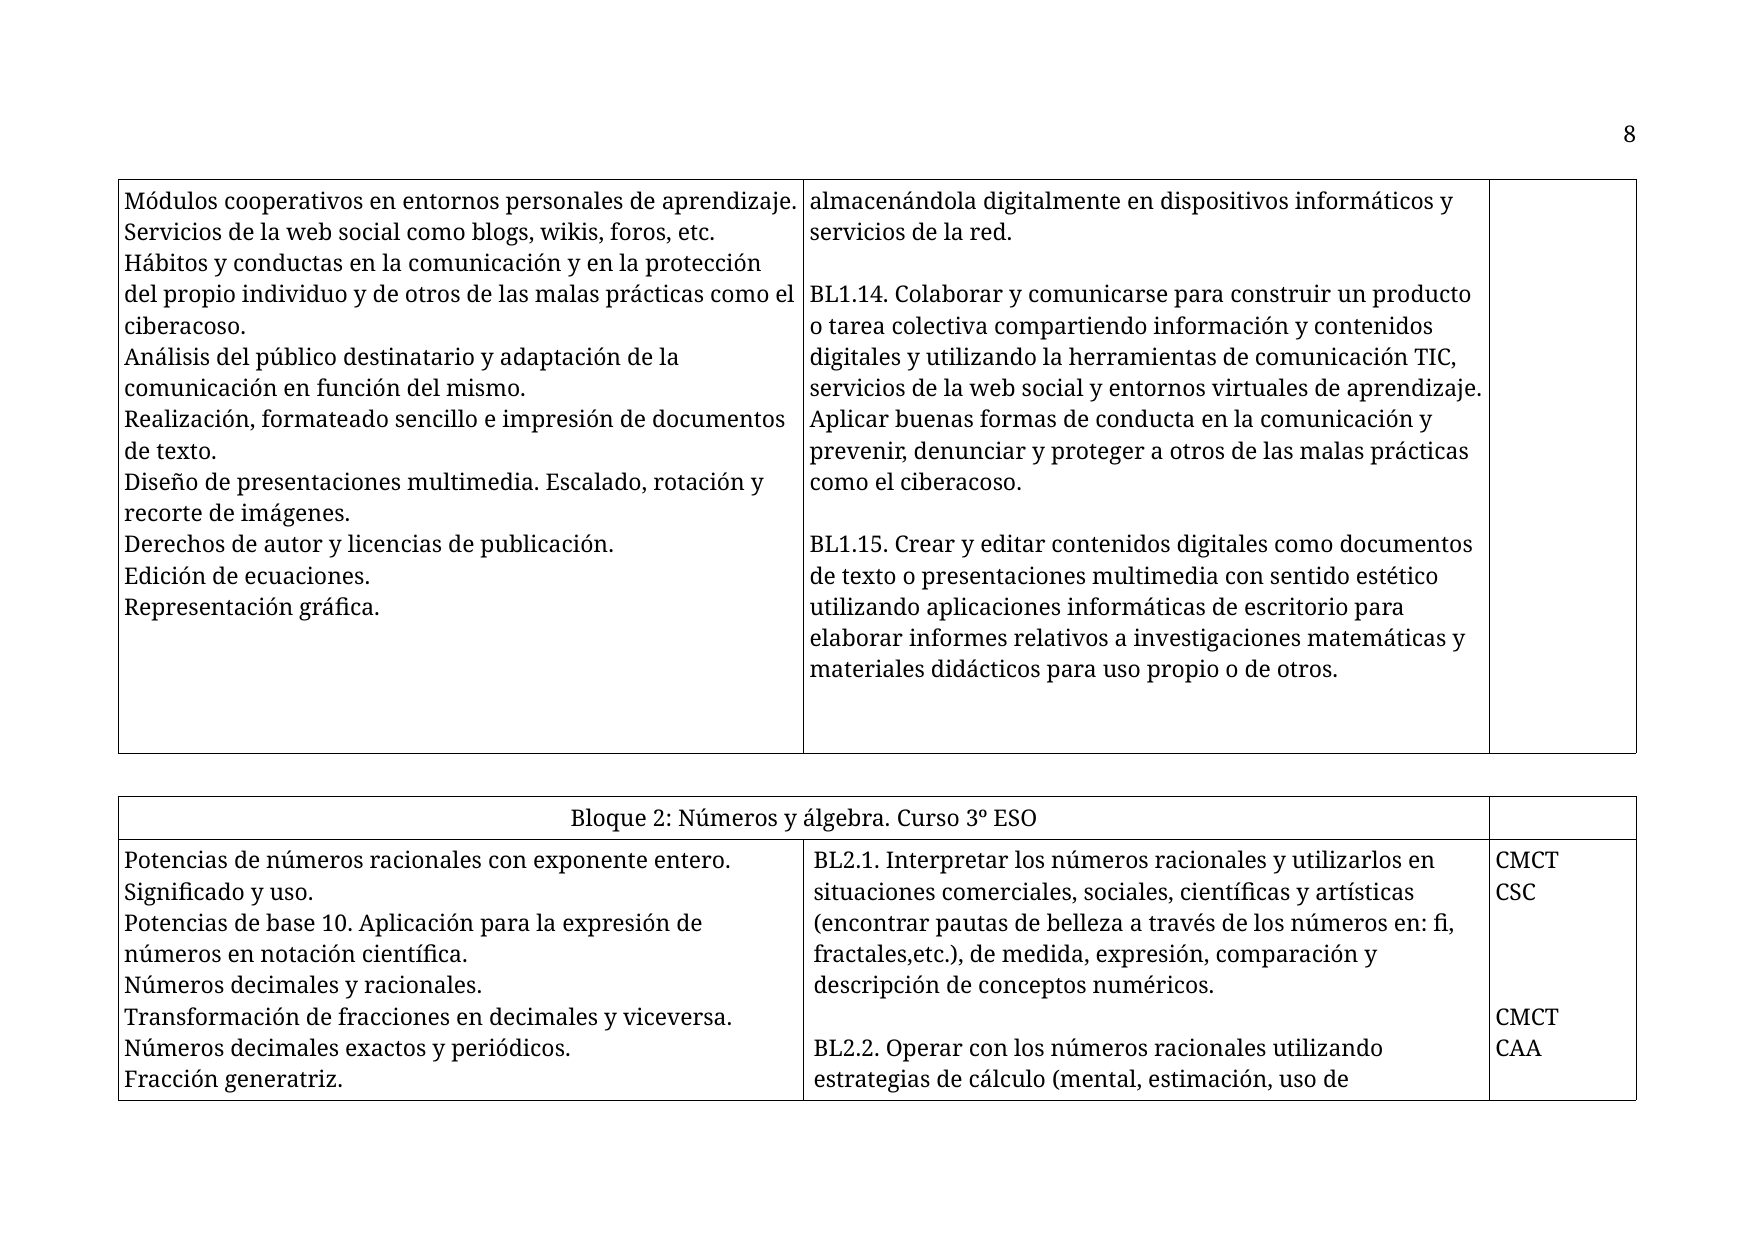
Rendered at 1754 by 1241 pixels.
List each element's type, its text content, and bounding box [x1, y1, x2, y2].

table_cell Módulos cooperativos en entornos personales de aprendizaje. Servicios de la web social como blogs, wikis, foros, etc. Hábitos y conductas en la comunicación y en la protección del propio individuo y de otros de las malas prácticas como el ciberacoso. Análisis del público destinatario y adaptación de la comunicación en función del mismo. Realización, formateado sencillo e impresión de documentos de texto. Diseño de presentaciones multimedia. Escalado, rotación y recorte de imágenes. Derechos de autor y licencias de publicación. Edición de ecuaciones. Representación gráfica. [119, 180, 803, 753]
table_cell [118, 754, 1636, 796]
table_cell Potencias de números racionales con exponente entero. Significado y uso. Potencias de base 10. Aplicación para la expresión de números en notación científica. Números decimales y racionales. Transformación de fracciones en decimales y viceversa. Números decimales exactos y periódicos. Fracción generatriz. [119, 840, 803, 1100]
table_cell almacenándola digitalmente en dispositivos informáticos y servicios de la red. BL1.14. Colaborar y comunicarse para construir un producto o tarea colectiva compartiendo información y contenidos digitales y utilizando la herramientas de comunicación TIC, servicios de la web social y entornos virtuales de aprendizaje. Aplicar buenas formas de conducta en la comunicación y prevenir, denunciar y proteger a otros de las malas prácticas como el ciberacoso. BL1.15. Crear y editar contenidos digitales como documentos de texto o presentaciones multimedia con sentido estético utilizando aplicaciones informáticas de escritorio para elaborar informes relativos a investigaciones matemáticas y materiales didácticos para uso propio o de otros. [804, 180, 1489, 753]
table_cell CMCT CSC CMCT CAA [1490, 840, 1636, 1100]
table_cell Bloque 2: Números y álgebra. Curso 3º ESO [119, 797, 1489, 838]
table_cell BL2.1. Interpretar los números racionales y utilizarlos en situaciones comerciales, sociales, científicas y artísticas (encontrar pautas de belleza a través de los números en: fi, fractales,etc.), de medida, expresión, comparación y descripción de conceptos numéricos. BL2.2. Operar con los números racionales utilizando estrategias de cálculo (mental, estimación, uso de [804, 840, 1489, 1100]
table_cell [1490, 180, 1636, 753]
table_cell [1490, 797, 1636, 838]
